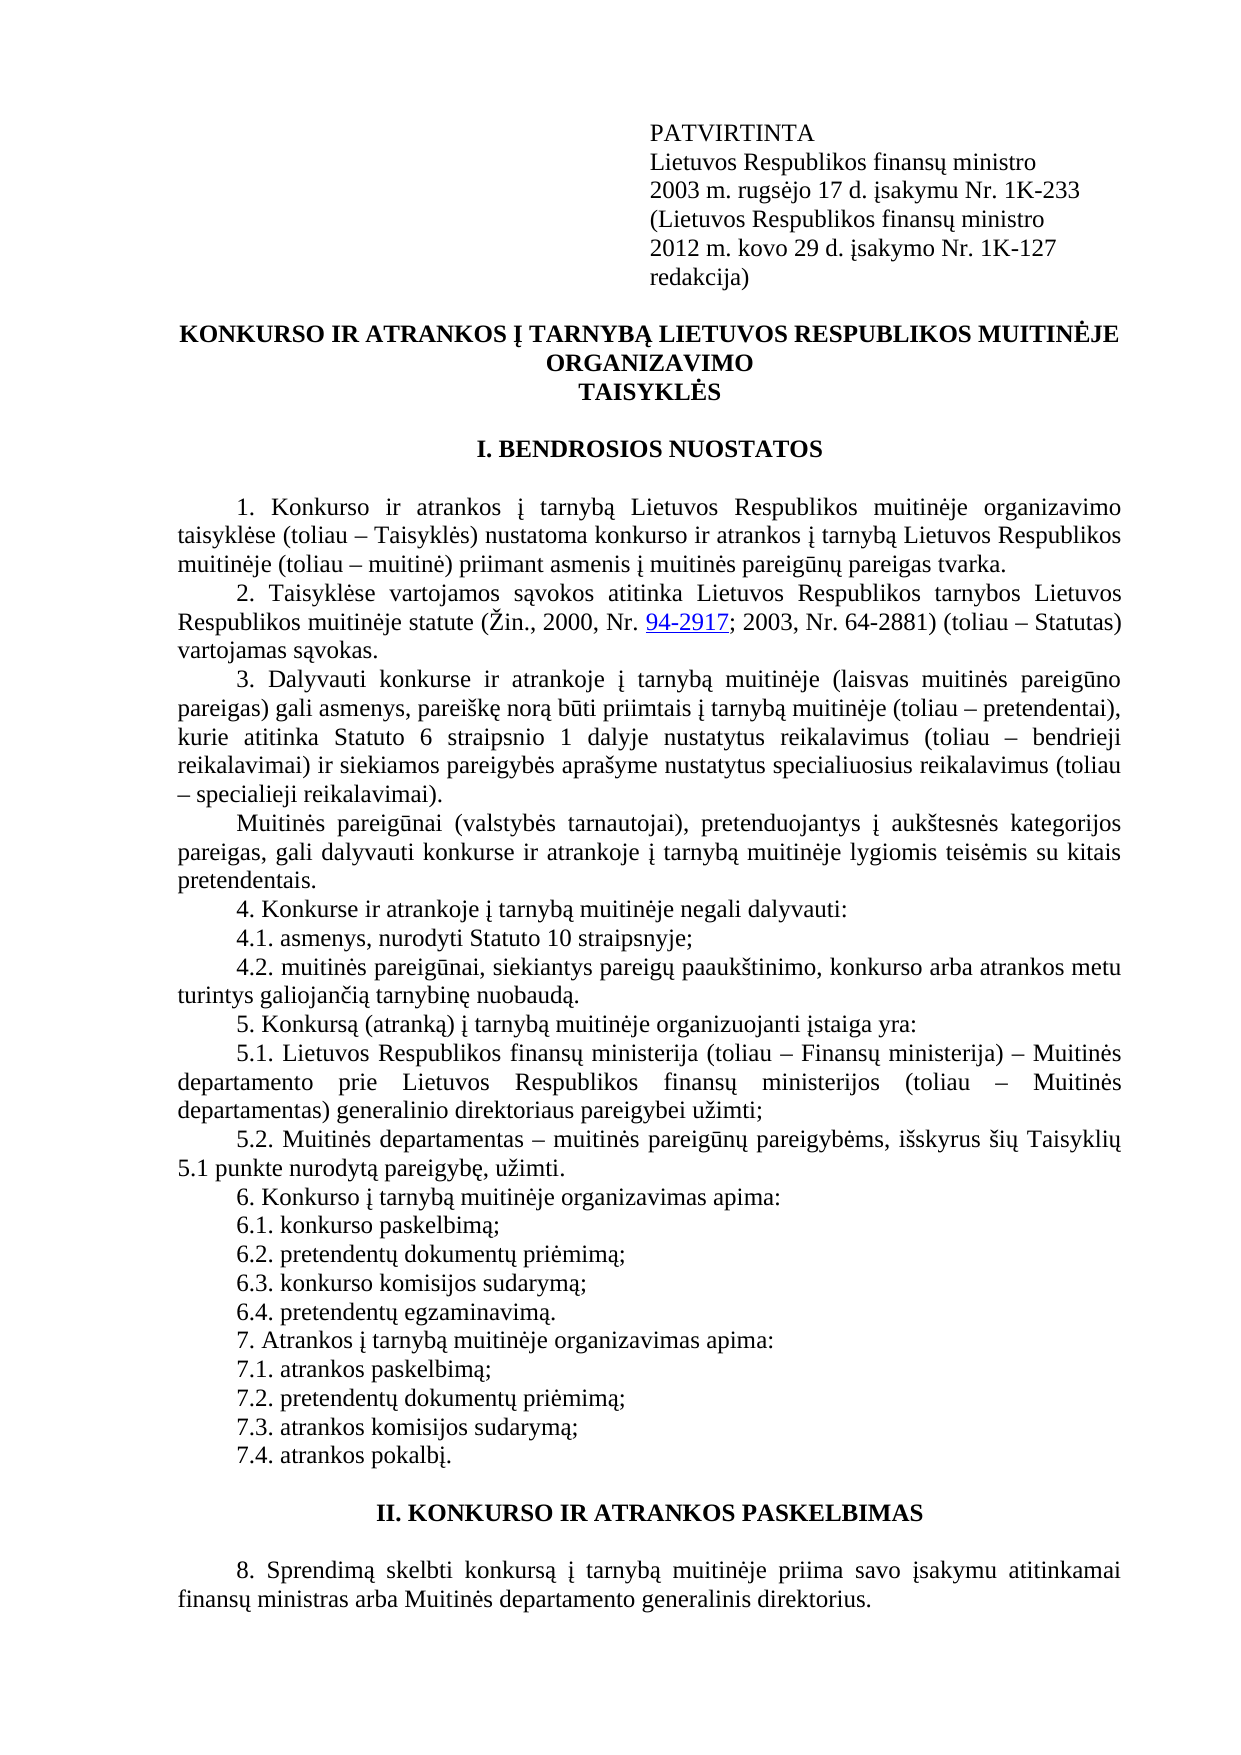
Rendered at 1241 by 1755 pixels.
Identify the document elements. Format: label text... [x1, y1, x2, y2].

text 7.4. atrankos pokalbį. [177, 1441, 1122, 1469]
text 6.2. pretendentų dokumentų priėmimą; [177, 1239, 1122, 1268]
text 7. Atrankos į tarnybą muitinėje organizavimas apima: [177, 1326, 1122, 1354]
text 7.2. pretendentų dokumentų priėmimą; [177, 1383, 1122, 1412]
text (Lietuvos Respublikos finansų ministro [649, 204, 1122, 233]
text redakcija) [649, 262, 1122, 291]
text I. BENDROSIOS NUOSTATOS [177, 434, 1122, 463]
text TAISYKLĖS [177, 377, 1122, 406]
text Lietuvos Respublikos finansų ministro [649, 147, 1122, 176]
text 2003 m. rugsėjo 17 d. įsakymu Nr. 1K-233 [649, 176, 1122, 204]
text 7.3. atrankos komisijos sudarymą; [177, 1412, 1122, 1441]
text 2012 m. kovo 29 d. įsakymo Nr. 1K-127 [649, 233, 1122, 262]
text 1. Konkurso ir atrankos į tarnybą Lietuvos Respublikos muitinėje organizavimo taisyklėse (toliau – Taisyklės) nustatoma konkurso ir atrankos į tarnybą Lietuvos Respublikos muitinėje (toliau – muitinė) priimant asmenis į muitinės pareigūnų pareigas tvarka. [177, 492, 1122, 578]
text 5. Konkursą (atranką) į tarnybą muitinėje organizuojanti įstaiga yra: [177, 1009, 1122, 1038]
text 2. Taisyklėse vartojamos sąvokos atitinka Lietuvos Respublikos tarnybos Lietuvos Respublikos muitinėje statute (Žin., 2000, Nr. 94-2917; 2003, Nr. 64-2881) (toliau – Statutas) vartojamas sąvokas. [177, 578, 1122, 664]
text KONKURSO IR ATRANKOS Į TARNYBĄ LIETUVOS RESPUBLIKOS MUITINĖJE ORGANIZAVIMO [177, 319, 1122, 377]
text II. KONKURSO IR ATRANKOS PASKELBIMAS [177, 1498, 1122, 1527]
text 8. Sprendimą skelbti konkursą į tarnybą muitinėje priima savo įsakymu atitinkamai finansų ministras arba Muitinės departamento generalinis direktorius. [177, 1556, 1122, 1613]
text 4. Konkurse ir atrankoje į tarnybą muitinėje negali dalyvauti: [177, 894, 1122, 923]
text 6.4. pretendentų egzaminavimą. [177, 1297, 1122, 1326]
text 4.2. muitinės pareigūnai, siekiantys pareigų paaukštinimo, konkurso arba atrankos metu turintys galiojančią tarnybinę nuobaudą. [177, 952, 1122, 1009]
text 6.1. konkurso paskelbimą; [177, 1211, 1122, 1239]
text 7.1. atrankos paskelbimą; [177, 1354, 1122, 1383]
text 5.2. Muitinės departamentas – muitinės pareigūnų pareigybėms, išskyrus šių Taisyklių 5.1 punkte nurodytą pareigybę, užimti. [177, 1124, 1122, 1182]
text 6.3. konkurso komisijos sudarymą; [177, 1268, 1122, 1297]
text Muitinės pareigūnai (valstybės tarnautojai), pretenduojantys į aukštesnės kategorijos pareigas, gali dalyvauti konkurse ir atrankoje į tarnybą muitinėje lygiomis teisėmis su kitais pretendentais. [177, 808, 1122, 894]
text 5.1. Lietuvos Respublikos finansų ministerija (toliau – Finansų ministerija) – Muitinės departamento prie Lietuvos Respublikos finansų ministerijos (toliau – Muitinės departamentas) generalinio direktoriaus pareigybei užimti; [177, 1038, 1122, 1124]
text 3. Dalyvauti konkurse ir atrankoje į tarnybą muitinėje (laisvas muitinės pareigūno pareigas) gali asmenys, pareiškę norą būti priimtais į tarnybą muitinėje (toliau – pretendentai), kurie atitinka Statuto 6 straipsnio 1 dalyje nustatytus reikalavimus (toliau – bendrieji reikalavimai) ir siekiamos pareigybės aprašyme nustatytus specialiuosius reikalavimus (toliau – specialieji reikalavimai). [177, 664, 1122, 808]
text PATVIRTINTA [649, 118, 1122, 147]
text 4.1. asmenys, nurodyti Statuto 10 straipsnyje; [177, 923, 1122, 952]
text 6. Konkurso į tarnybą muitinėje organizavimas apima: [177, 1182, 1122, 1211]
